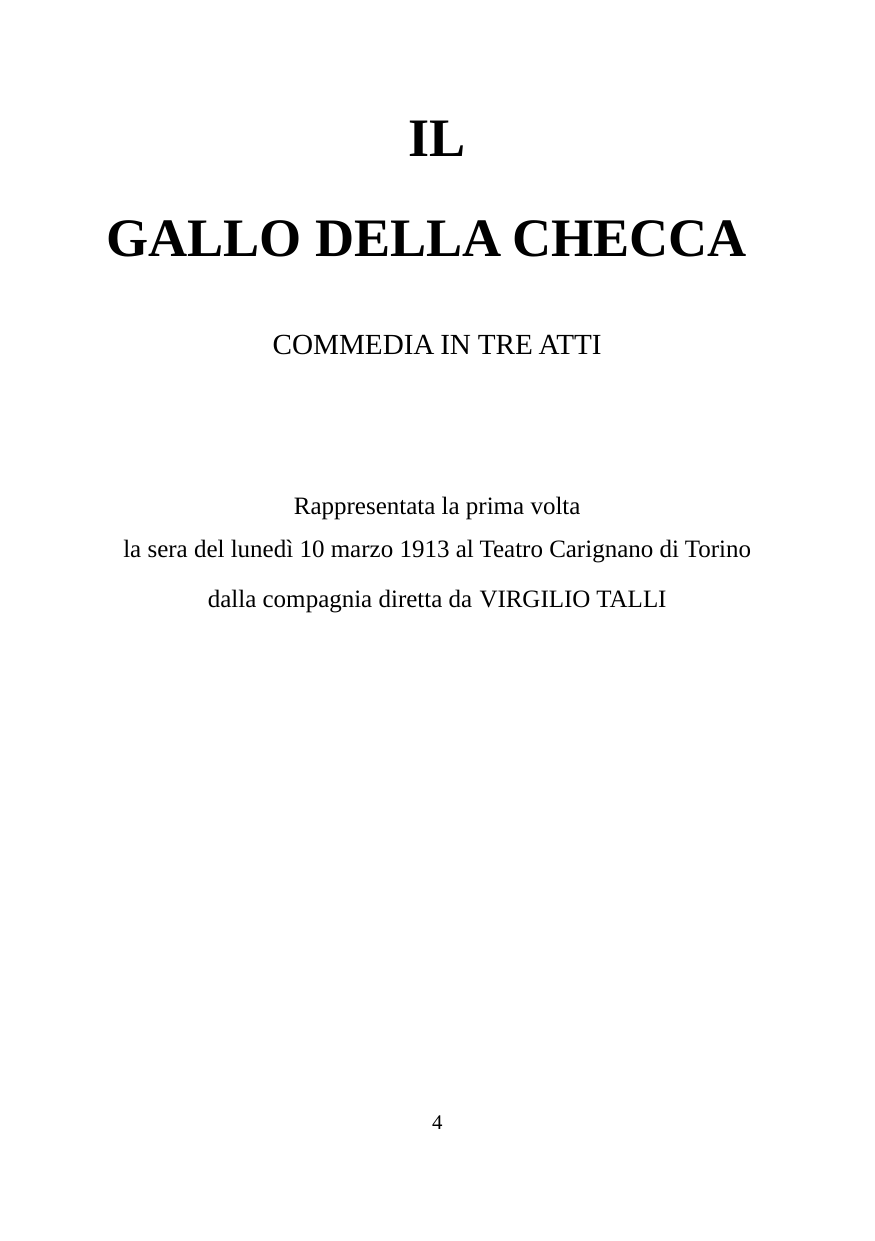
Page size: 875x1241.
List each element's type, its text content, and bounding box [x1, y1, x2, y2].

text Rappresentata la prima volta la sera del lunedì 10 marzo 1913 al Teatro Carignano di Torino dalla compagnia diretta da VIRGILIO TALLI [106, 491, 768, 613]
title IL [106, 106, 768, 168]
title GALLO DELLA CHECCA [106, 206, 768, 268]
text COMMEDIA IN TRE ATTI [106, 327, 768, 361]
